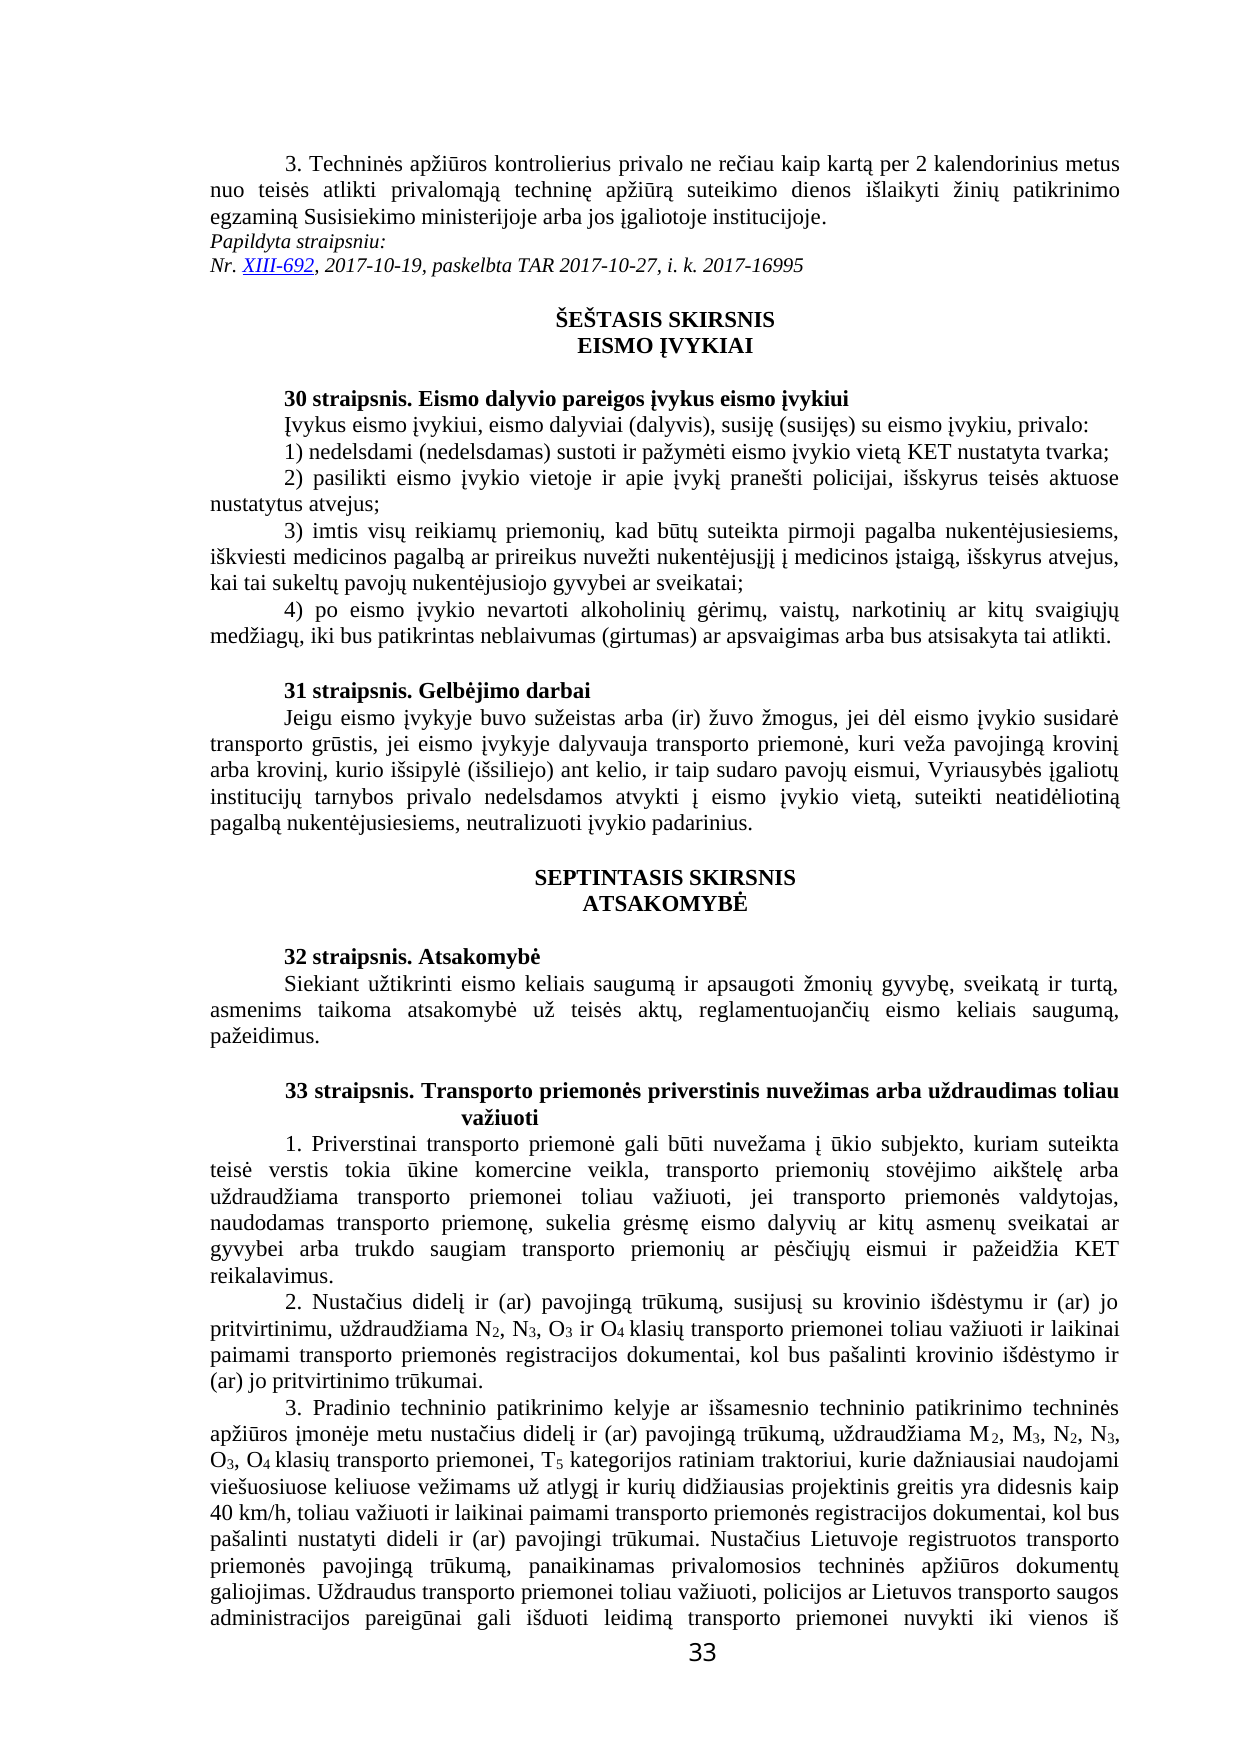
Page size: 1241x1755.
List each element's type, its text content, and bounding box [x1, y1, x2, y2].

text 1. Priverstinai transporto priemonė gali būti nuvežama į ūkio subjekto, kuriam suteikta teisė verstis tokia ūkine komercine veikla, transporto priemonių stovėjimo aikštelę arba uždraudžiama transporto priemonei toliau važiuoti, jei transporto priemonės valdytojas, naudodamas transporto priemonę, sukelia grėsmę eismo dalyvių ar kitų asmenų sveikatai ar gyvybei arba trukdo saugiam transporto priemonių ar pėsčiųjų eismui ir pažeidžia KET reikalavimus. [210, 1130, 1120, 1288]
text EISMO ĮVYKIAI [210, 332, 1120, 359]
text 31 straipsnis. Gelbėjimo darbai [210, 677, 1120, 704]
text 30 straipsnis. Eismo dalyvio pareigos įvykus eismo įvykiui [210, 385, 1120, 411]
text ŠEŠTASIS SKIRSNIS [210, 306, 1120, 332]
text Nr. XIII-692, 2017-10-19, paskelbta TAR 2017-10-27, i. k. 2017-16995 [210, 253, 1120, 277]
text Įvykus eismo įvykiui, eismo dalyviai (dalyvis), susiję (susijęs) su eismo įvykiu, privalo: [210, 411, 1120, 438]
text 3) imtis visų reikiamų priemonių, kad būtų suteikta pirmoji pagalba nukentėjusiesiems, iškviesti medicinos pagalbą ar prireikus nuvežti nukentėjusįjį į medicinos įstaigą, išskyrus atvejus, kai tai sukeltų pavojų nukentėjusiojo gyvybei ar sveikatai; [210, 517, 1120, 596]
text 32 straipsnis. Atsakomybė [210, 943, 1120, 969]
text 4) po eismo įvykio nevartoti alkoholinių gėrimų, vaistų, narkotinių ar kitų svaigiųjų medžiagų, iki bus patikrintas neblaivumas (girtumas) ar apsvaigimas arba bus atsisakyta tai atlikti. [210, 596, 1120, 648]
text 33 straipsnis. Transporto priemonės priverstinis nuvežimas arba uždraudimas toliau važiuoti [285, 1077, 1120, 1130]
text Jeigu eismo įvykyje buvo sužeistas arba (ir) žuvo žmogus, jei dėl eismo įvykio susidarė transporto grūstis, jei eismo įvykyje dalyvauja transporto priemonė, kuri veža pavojingą krovinį arba krovinį, kurio išsipylė (išsiliejo) ant kelio, ir taip sudaro pavojų eismui, Vyriausybės įgaliotų institucijų tarnybos privalo nedelsdamos atvykti į eismo įvykio vietą, suteikti neatidėliotiną pagalbą nukentėjusiesiems, neutralizuoti įvykio padarinius. [210, 704, 1120, 835]
text Papildyta straipsniu: [210, 229, 1120, 253]
text 2) pasilikti eismo įvykio vietoje ir apie įvykį pranešti policijai, išskyrus teisės aktuose nustatytus atvejus; [210, 464, 1120, 517]
text 3. Pradinio techninio patikrinimo kelyje ar išsamesnio techninio patikrinimo techninės apžiūros įmonėje metu nustačius didelį ir (ar) pavojingą trūkumą, uždraudžiama M2, M3, N2, N3, O3, O4 klasių transporto priemonei, T5 kategorijos ratiniam traktoriui, kurie dažniausiai naudojami viešuosiuose keliuose vežimams už atlygį ir kurių didžiausias projektinis greitis yra didesnis kaip 40 km/h, toliau važiuoti ir laikinai paimami transporto priemonės registracijos dokumentai, kol bus pašalinti nustatyti dideli ir (ar) pavojingi trūkumai. Nustačius Lietuvoje registruotos transporto priemonės pavojingą trūkumą, panaikinamas privalomosios techninės apžiūros dokumentų galiojimas. Uždraudus transporto priemonei toliau važiuoti, policijos ar Lietuvos transporto saugos administracijos pareigūnai gali išduoti leidimą transporto priemonei nuvykti iki vienos iš [210, 1394, 1120, 1631]
text 1) nedelsdami (nedelsdamas) sustoti ir pažymėti eismo įvykio vietą KET nustatyta tvarka; [210, 438, 1120, 464]
text ATSAKOMYBĖ [210, 891, 1120, 917]
text SEPTINTASIS SKIRSNIS [210, 864, 1120, 891]
text 3. Techninės apžiūros kontrolierius privalo ne rečiau kaip kartą per 2 kalendorinius metus nuo teisės atlikti privalomąją techninę apžiūrą suteikimo dienos išlaikyti žinių patikrinimo egzaminą Susisiekimo ministerijoje arba jos įgaliotoje institucijoje. [210, 150, 1120, 229]
text Siekiant užtikrinti eismo keliais saugumą ir apsaugoti žmonių gyvybę, sveikatą ir turtą, asmenims taikoma atsakomybė už teisės aktų, reglamentuojančių eismo keliais saugumą, pažeidimus. [210, 969, 1120, 1049]
text 2. Nustačius didelį ir (ar) pavojingą trūkumą, susijusį su krovinio išdėstymu ir (ar) jo pritvirtinimu, uždraudžiama N2, N3, O3 ir O4 klasių transporto priemonei toliau važiuoti ir laikinai paimami transporto priemonės registracijos dokumentai, kol bus pašalinti krovinio išdėstymo ir (ar) jo pritvirtinimo trūkumai. [210, 1288, 1120, 1394]
